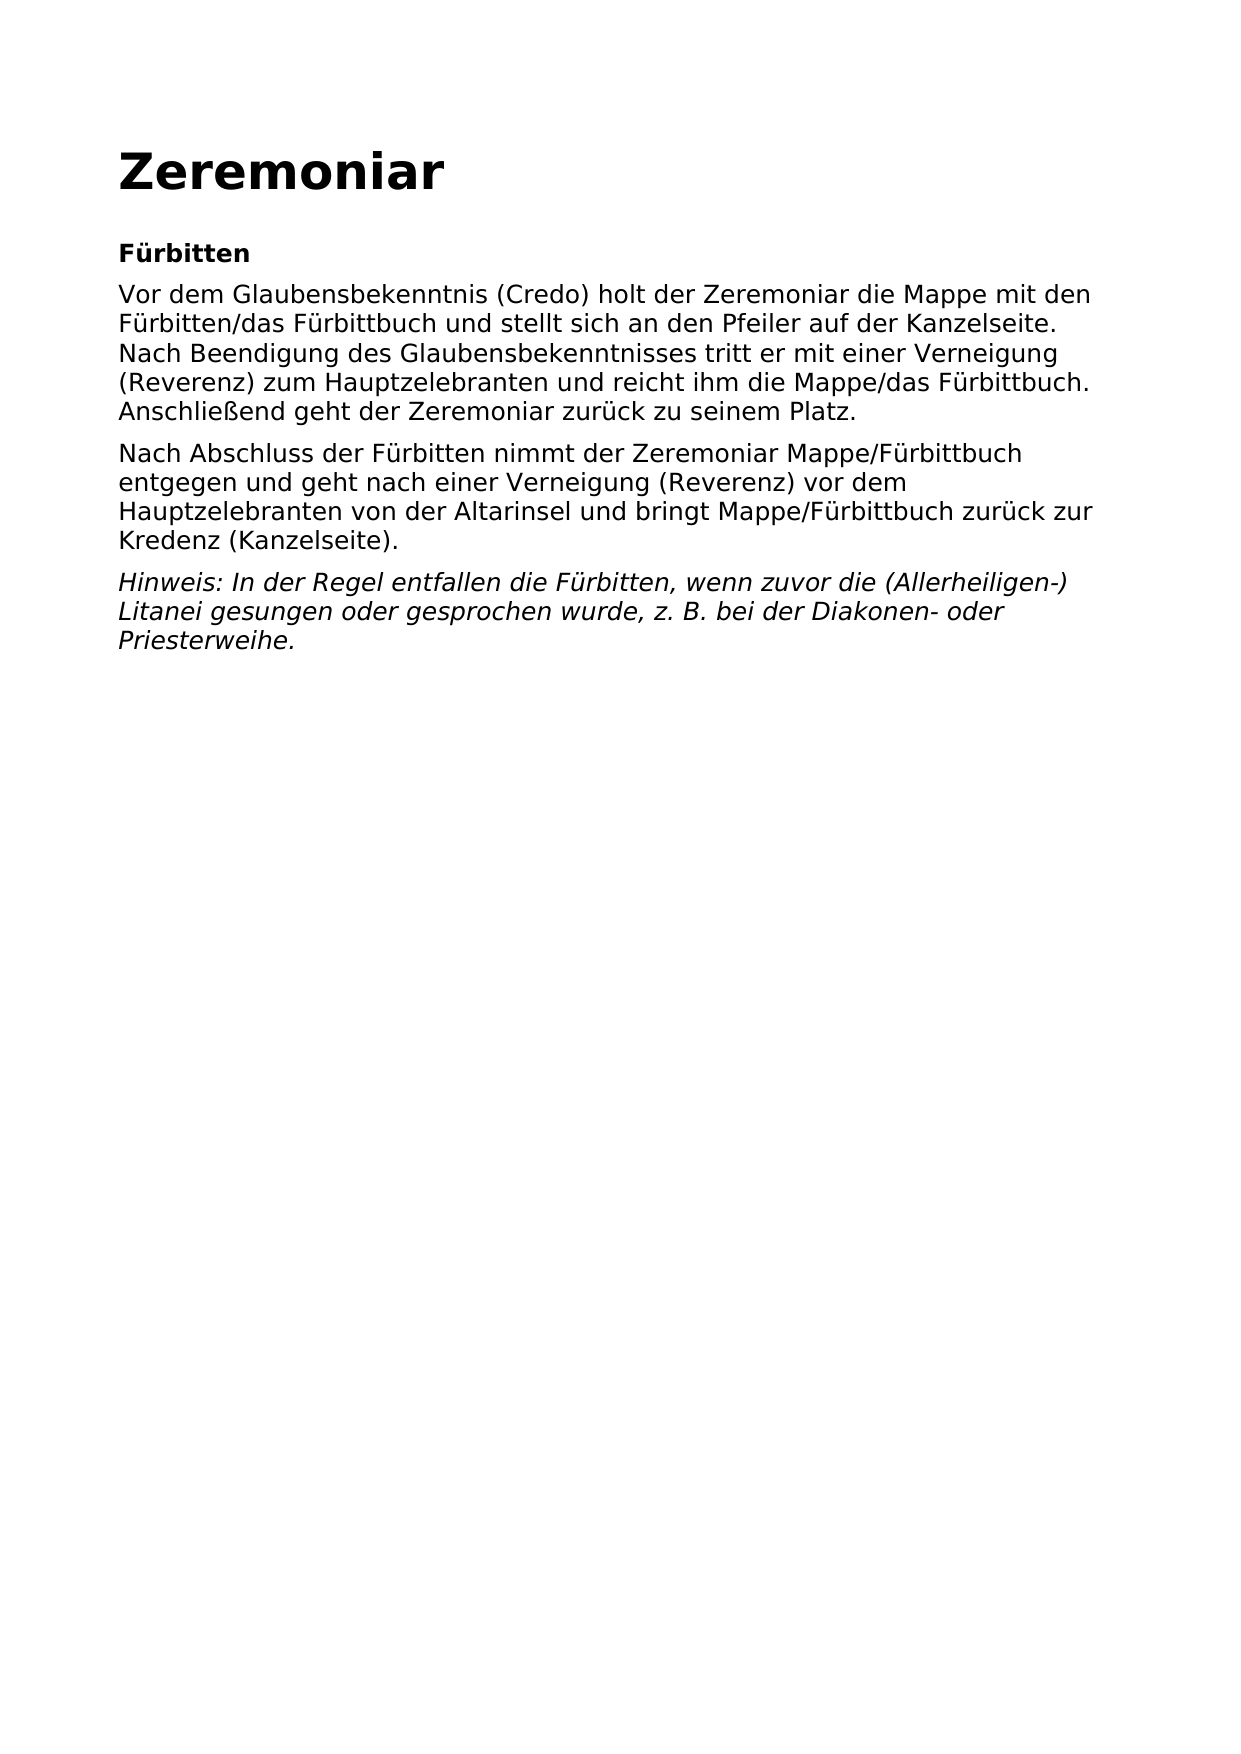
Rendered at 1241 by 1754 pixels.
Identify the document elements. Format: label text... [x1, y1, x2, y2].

subtitle Zeremoniar [118, 143, 1122, 201]
text Vor dem Glaubensbekenntnis (Credo) holt der Zeremoniar die Mappe mit den Fürbitten/das Fürbittbuch und stellt sich an den Pfeiler auf der Kanzelseite. Nach Beendigung des Glaubensbekenntnisses tritt er mit einer Verneigung (Reverenz) zum Hauptzelebranten und reicht ihm die Mappe/das Fürbittbuch. Anschließend geht der Zeremoniar zurück zu seinem Platz. [118, 281, 1122, 426]
text Hinweis: In der Regel entfallen die Fürbitten, wenn zuvor die (Allerheiligen-) Litanei gesungen oder gesprochen wurde, z. B. bei der Diakonen- oder Priesterweihe. [118, 568, 1122, 656]
subtitle Fürbitten [118, 239, 1122, 268]
text Nach Abschluss der Fürbitten nimmt der Zeremoniar Mappe/Fürbittbuch entgegen und geht nach einer Verneigung (Reverenz) vor dem Hauptzelebranten von der Altarinsel und bringt Mappe/Fürbittbuch zurück zur Kredenz (Kanzelseite). [118, 439, 1122, 556]
